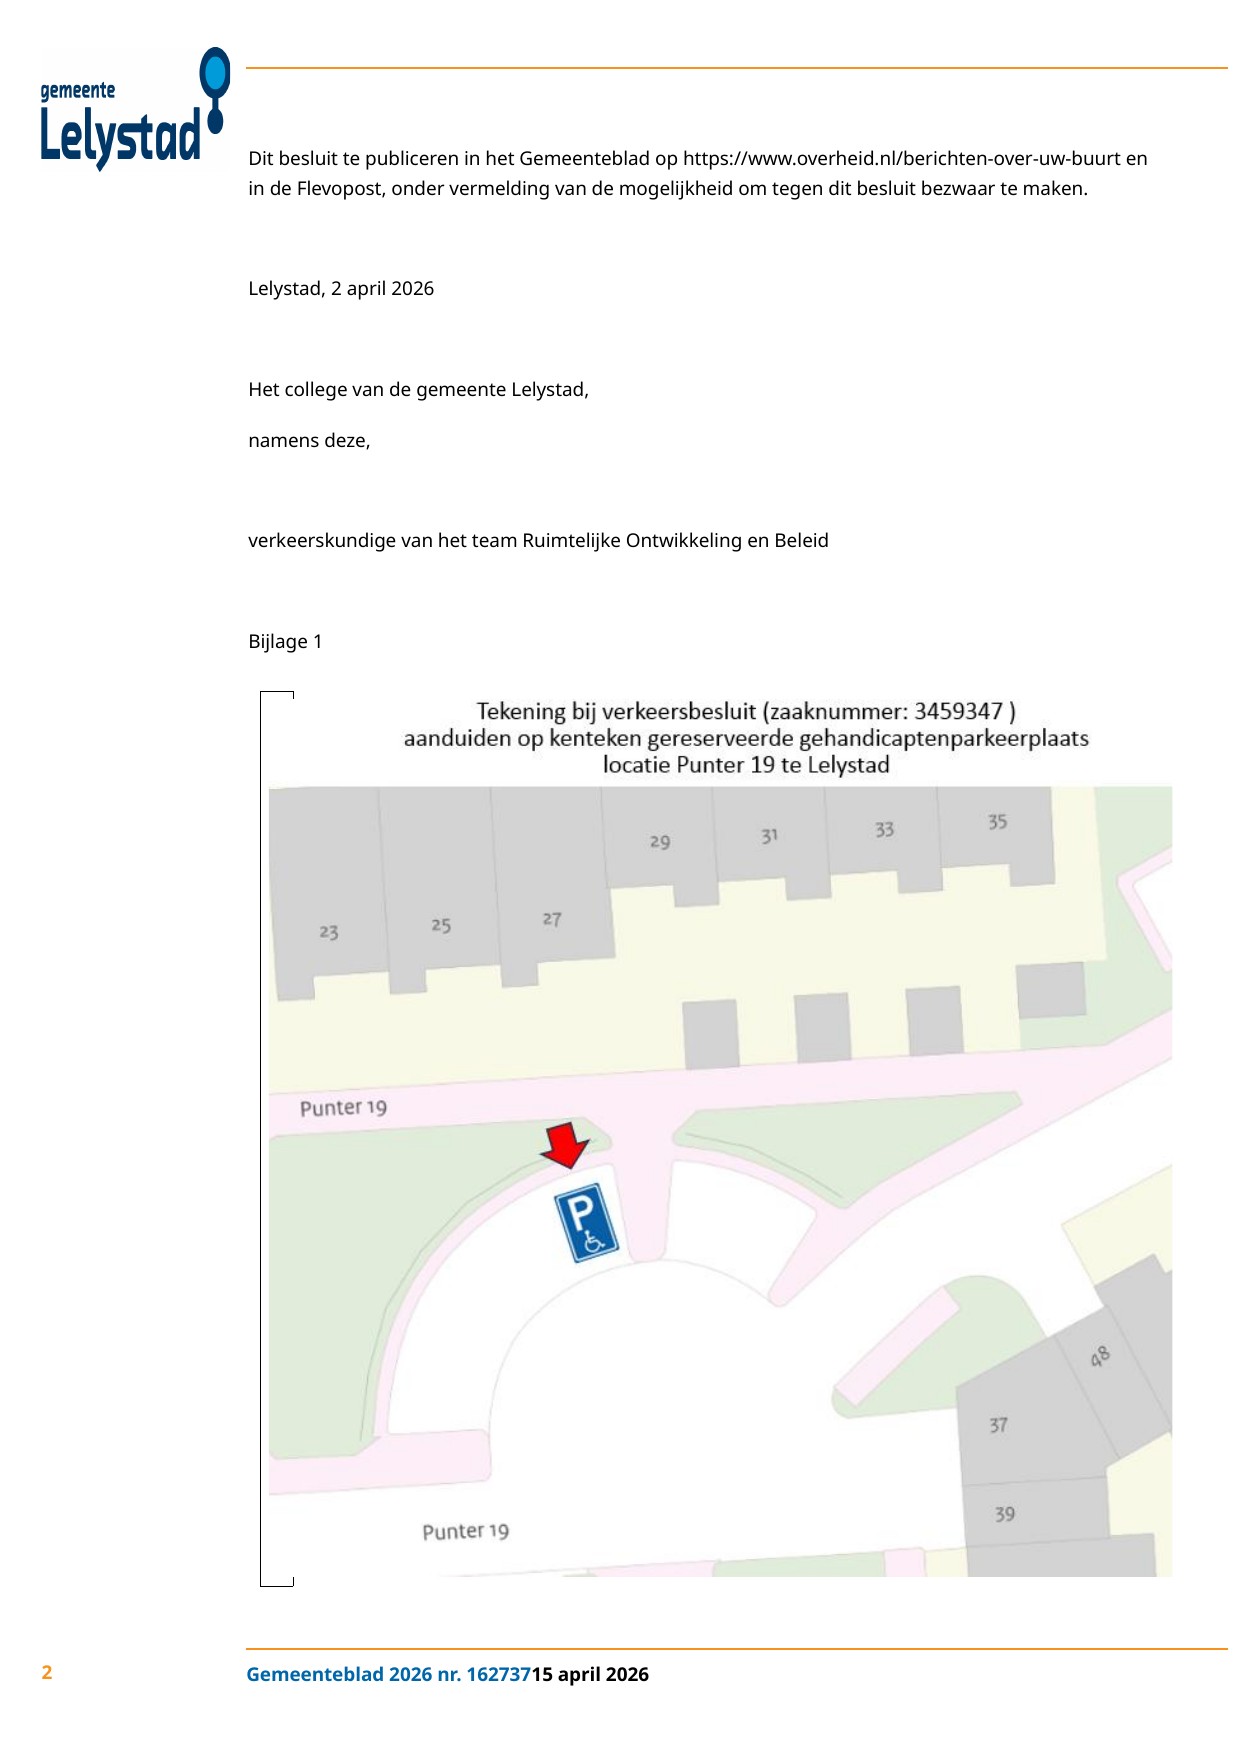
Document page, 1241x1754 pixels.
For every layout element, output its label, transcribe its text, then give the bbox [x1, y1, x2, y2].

text Lelystad, 2 april 2026 [248, 276, 1152, 301]
text namens deze, [248, 427, 1152, 453]
text Dit besluit te publiceren in het Gemeenteblad op https://www.overheid.nl/berichten-over-uw-buurt en in de Flevopost, onder vermelding van de mogelijkheid om tegen dit besluit bezwaar te maken. [248, 145, 1152, 201]
text verkeerskundige van het team Ruimtelijke Ontwikkeling en Beleid [248, 528, 1152, 553]
picture [41, 47, 231, 172]
text Bijlage 1 [248, 628, 1152, 654]
picture [268, 699, 1173, 1577]
text Het college van de gemeente Lelystad, [248, 376, 1152, 402]
